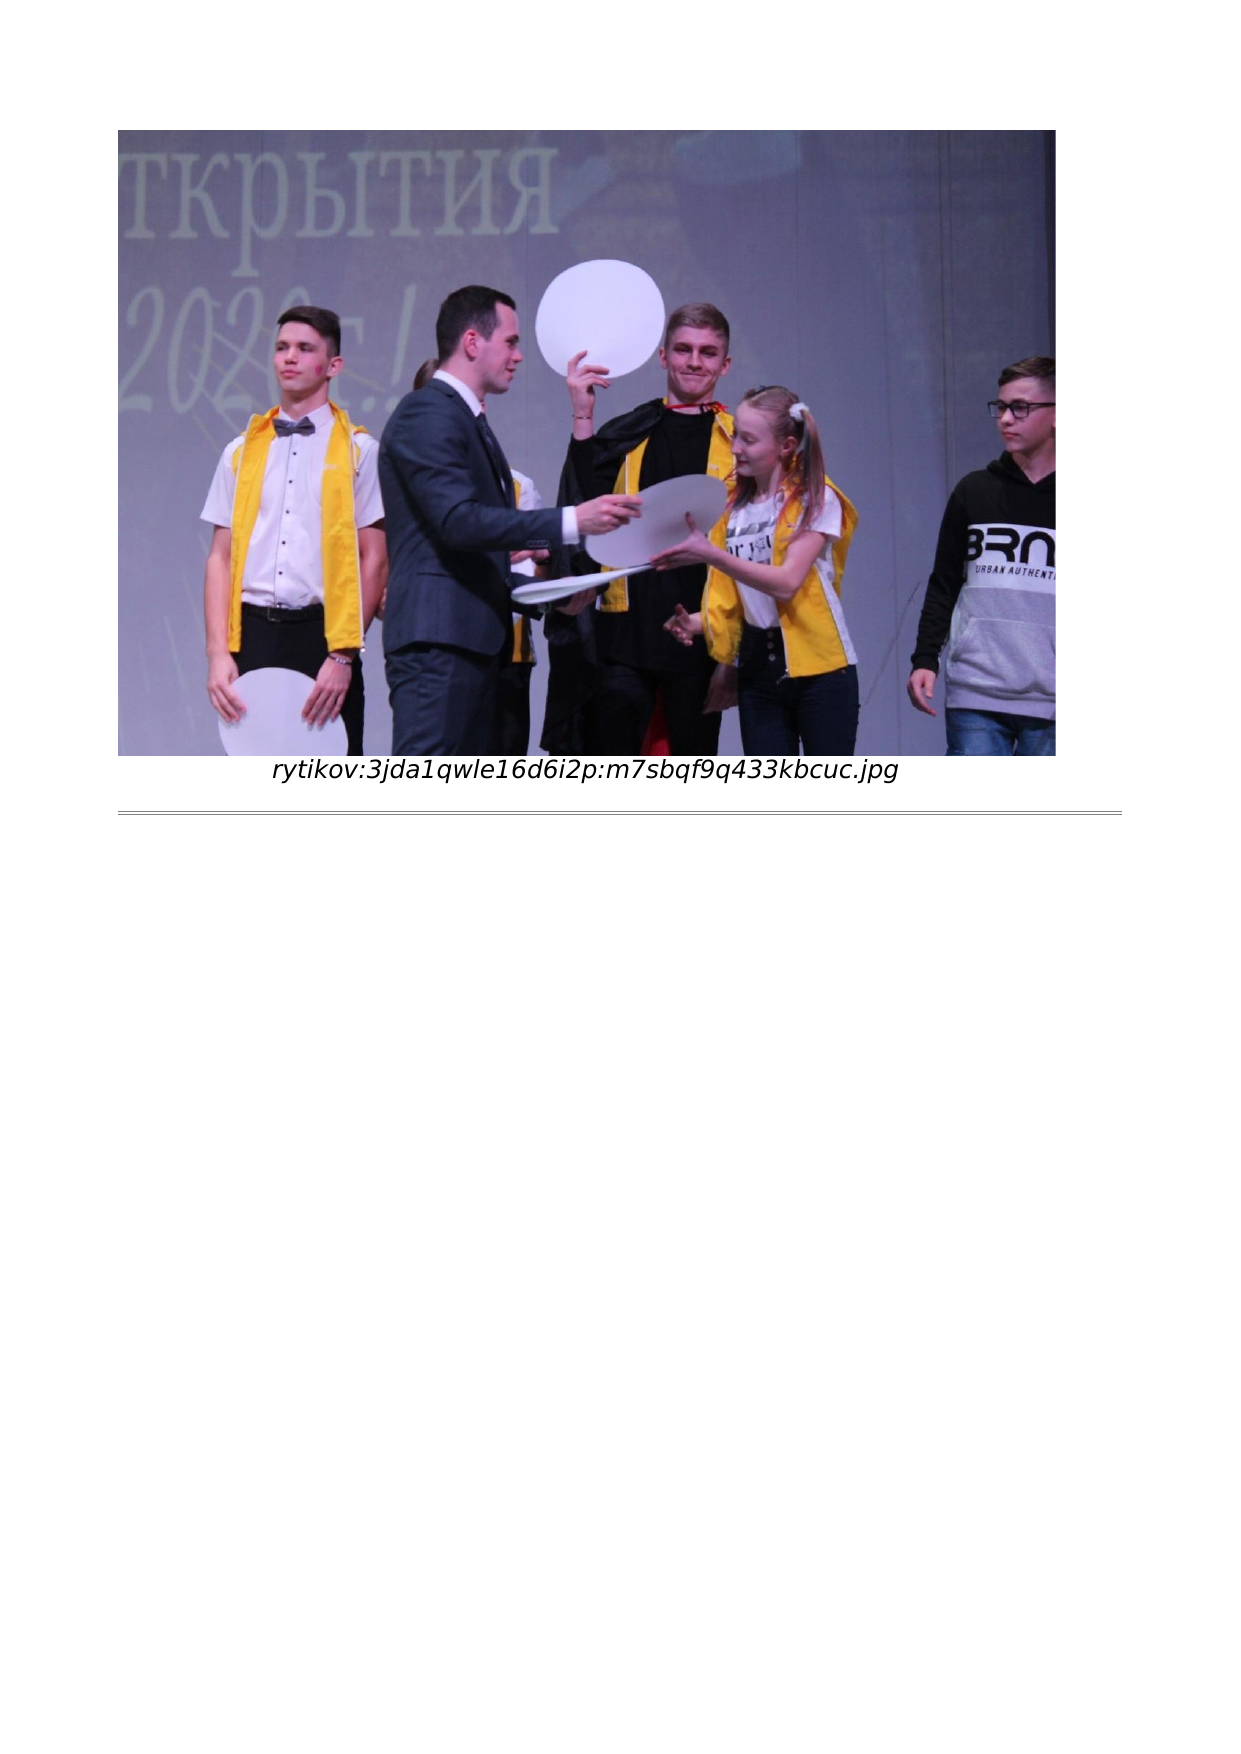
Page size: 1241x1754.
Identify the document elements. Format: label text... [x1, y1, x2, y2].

text rytikov:3jda1qwle16d6i2p:m7sbqf9q433kbcuc.jpg [118, 756, 1056, 784]
picture [118, 130, 1056, 756]
